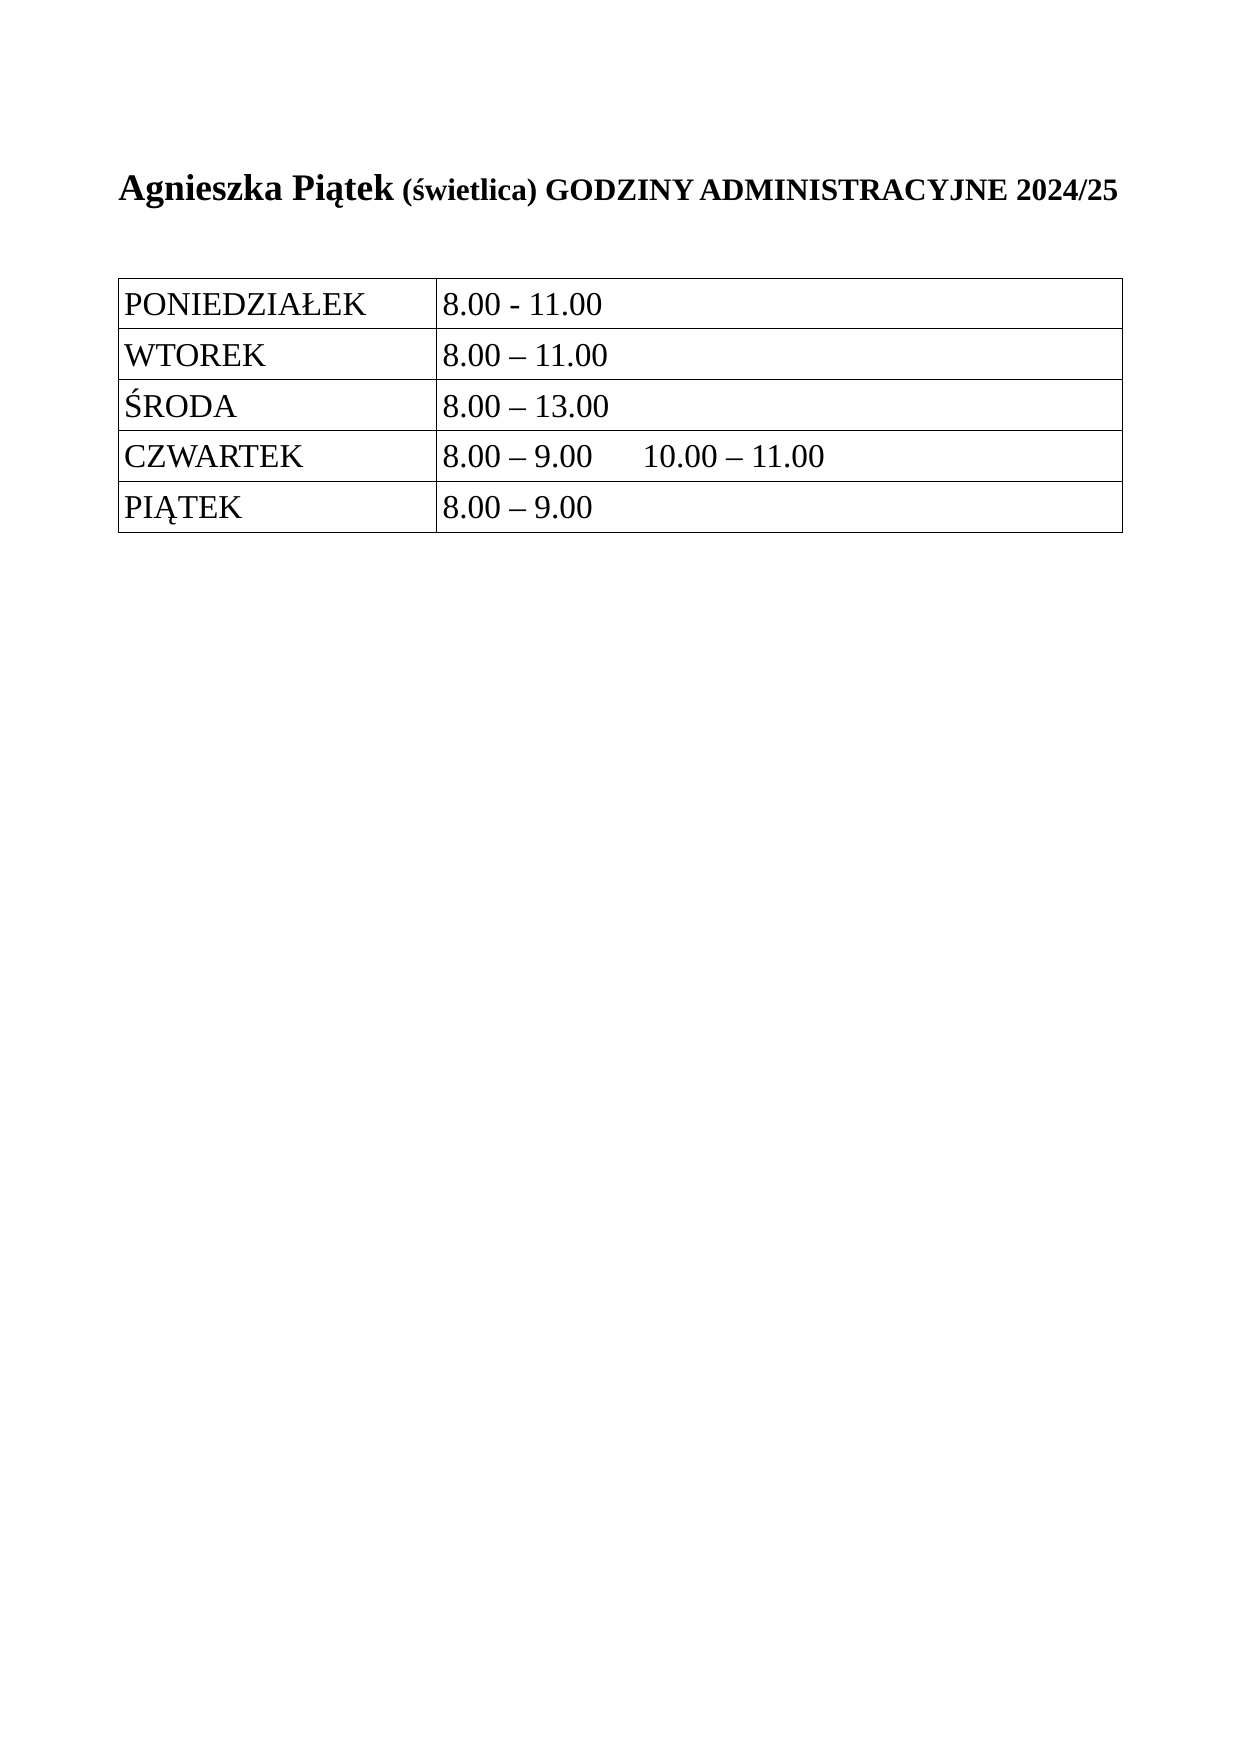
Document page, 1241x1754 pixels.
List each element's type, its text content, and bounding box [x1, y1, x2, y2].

table_cell 8.00 – 13.00 [437, 380, 1122, 430]
table_cell PIĄTEK [119, 482, 436, 532]
table_cell 8.00 – 9.00 [437, 482, 1122, 532]
table_cell WTOREK [119, 329, 436, 379]
table_cell 8.00 – 9.00 10.00 – 11.00 [437, 431, 1122, 481]
text Agnieszka Piątek (świetlica) GODZINY ADMINISTRACYJNE 2024/25 [118, 166, 1122, 209]
table_cell 8.00 – 11.00 [437, 329, 1122, 379]
table_header 8.00 - 11.00 [437, 279, 1122, 328]
table_header PONIEDZIAŁEK [119, 279, 436, 328]
table_cell CZWARTEK [119, 431, 436, 481]
table_cell ŚRODA [119, 380, 436, 430]
